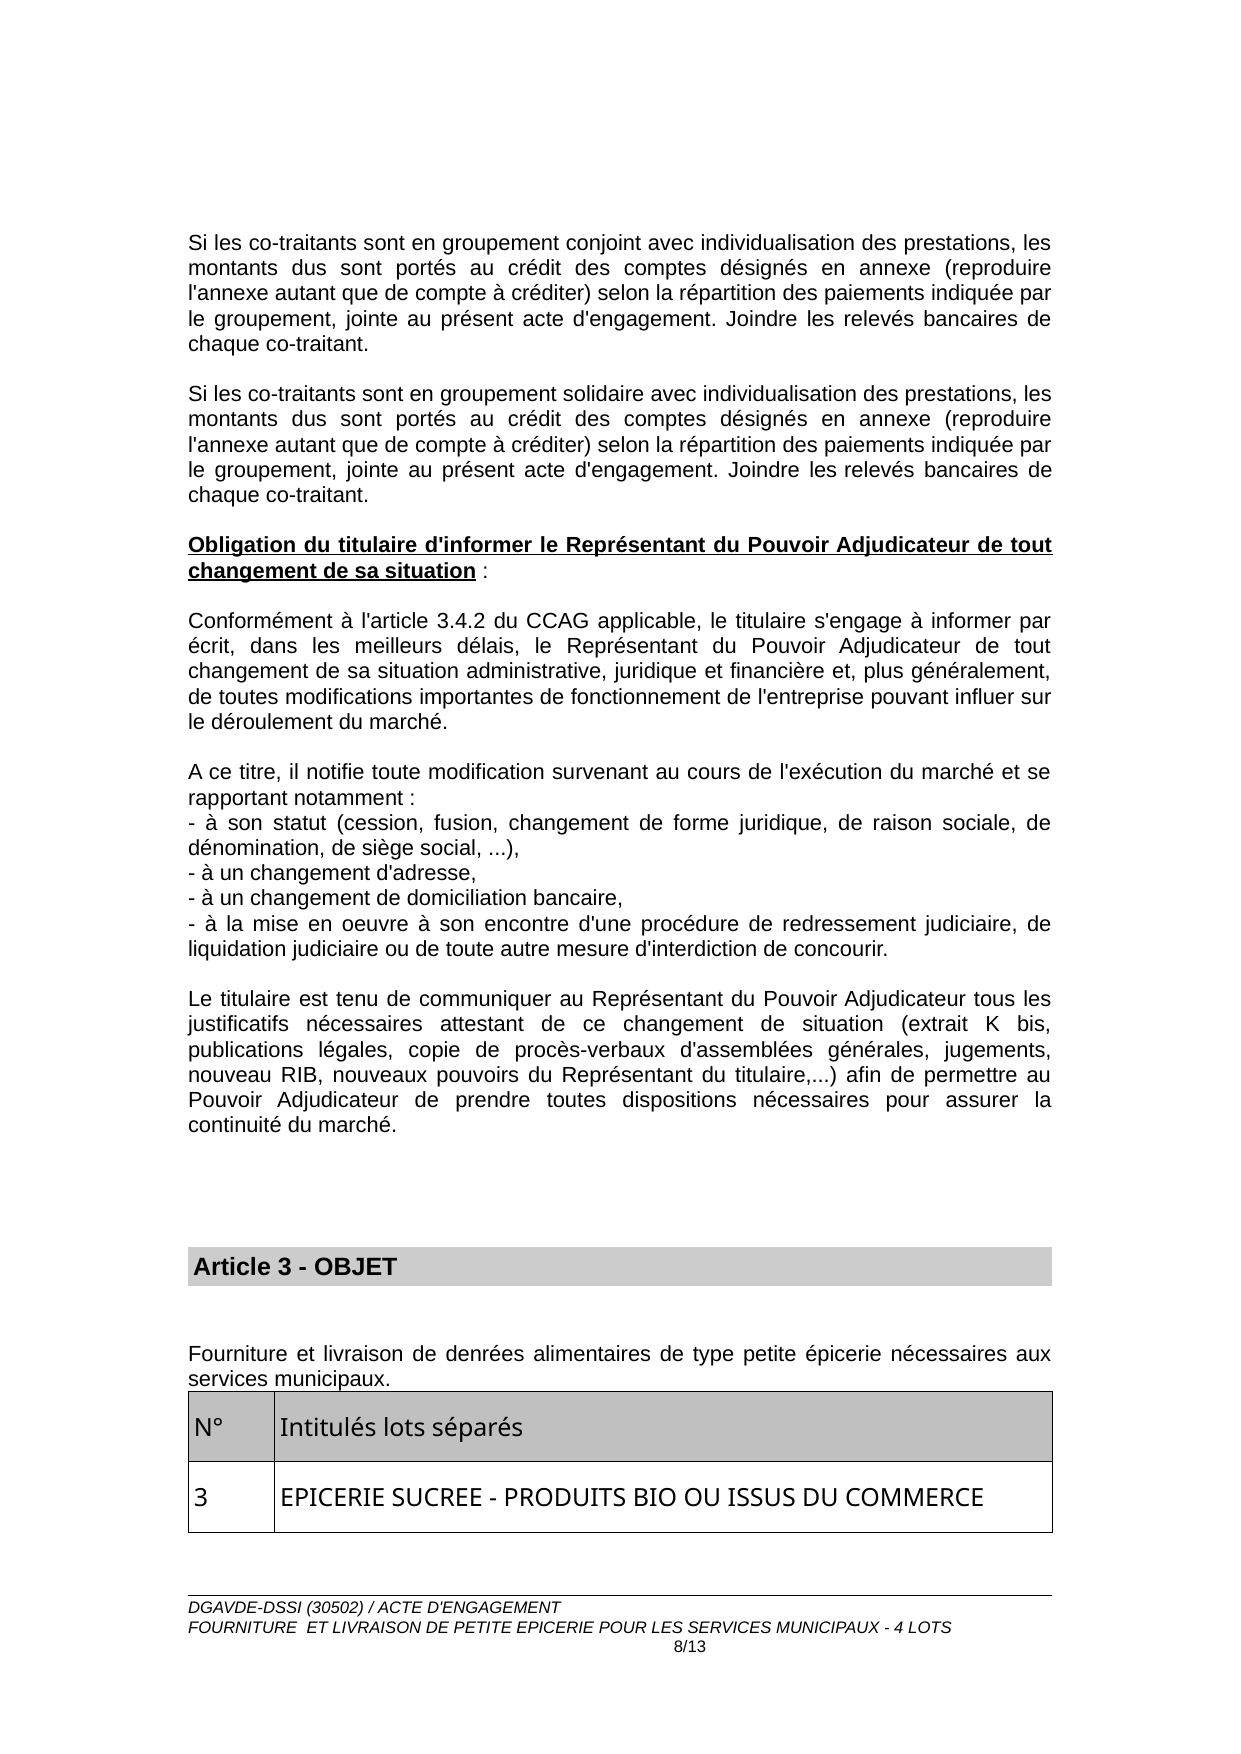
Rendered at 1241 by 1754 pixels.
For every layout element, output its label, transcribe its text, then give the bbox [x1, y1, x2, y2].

text Si les co-traitants sont en groupement conjoint avec individualisation des prestations, les montants dus sont portés au crédit des comptes désignés en annexe (reproduire l'annexe autant que de compte à créditer) selon la répartition des paiements indiquée par le groupement, jointe au présent acte d'engagement. Joindre les relevés bancaires de chaque co-traitant. [188, 230, 1052, 356]
text changement de sa situation : [188, 555, 1052, 583]
text Obligation du titulaire d'informer le Représentant du Pouvoir Adjudicateur de tout [188, 532, 1052, 554]
text Conformément à l'article 3.4.2 du CCAG applicable, le titulaire s'engage à informer par écrit, dans les meilleurs délais, le Représentant du Pouvoir Adjudicateur de tout changement de sa situation administrative, juridique et financière et, plus généralement, de toutes modifications importantes de fonctionnement de l'entreprise pouvant influer sur le déroulement du marché. [188, 608, 1052, 734]
text - à un changement de domiciliation bancaire, [188, 885, 1052, 910]
text - à un changement d'adresse, [188, 860, 1052, 885]
text Le titulaire est tenu de communiquer au Représentant du Pouvoir Adjudicateur tous les justificatifs nécessaires attestant de ce changement de situation (extrait K bis, publications légales, copie de procès-verbaux d'assemblées générales, jugements, nouveau RIB, nouveaux pouvoirs du Représentant du titulaire,...) afin de permettre au Pouvoir Adjudicateur de prendre toutes dispositions nécessaires pour assurer la continuité du marché. [188, 986, 1052, 1137]
table_cell EPICERIE SUCREE - PRODUITS BIO OU ISSUS DU COMMERCE [275, 1462, 1052, 1532]
table_cell 3 [189, 1462, 274, 1532]
table_header Intitulés lots séparés [275, 1392, 1052, 1461]
text Fourniture et livraison de denrées alimentaires de type petite épicerie nécessaires aux services municipaux. [188, 1340, 1052, 1391]
text - à la mise en oeuvre à son encontre d'une procédure de redressement judiciaire, de liquidation judiciaire ou de toute autre mesure d'interdiction de concourir. [188, 910, 1052, 961]
text A ce titre, il notifie toute modification survenant au cours de l'exécution du marché et se rapportant notamment : [188, 759, 1052, 809]
text Si les co-traitants sont en groupement solidaire avec individualisation des prestations, les montants dus sont portés au crédit des comptes désignés en annexe (reproduire l'annexe autant que de compte à créditer) selon la répartition des paiements indiquée par le groupement, jointe au présent acte d'engagement. Joindre les relevés bancaires de chaque co-traitant. [188, 381, 1052, 507]
subtitle OBJET [190, 1249, 1050, 1284]
text - à son statut (cession, fusion, changement de forme juridique, de raison sociale, de dénomination, de siège social, ...), [188, 809, 1052, 860]
table_header N° [189, 1392, 274, 1461]
